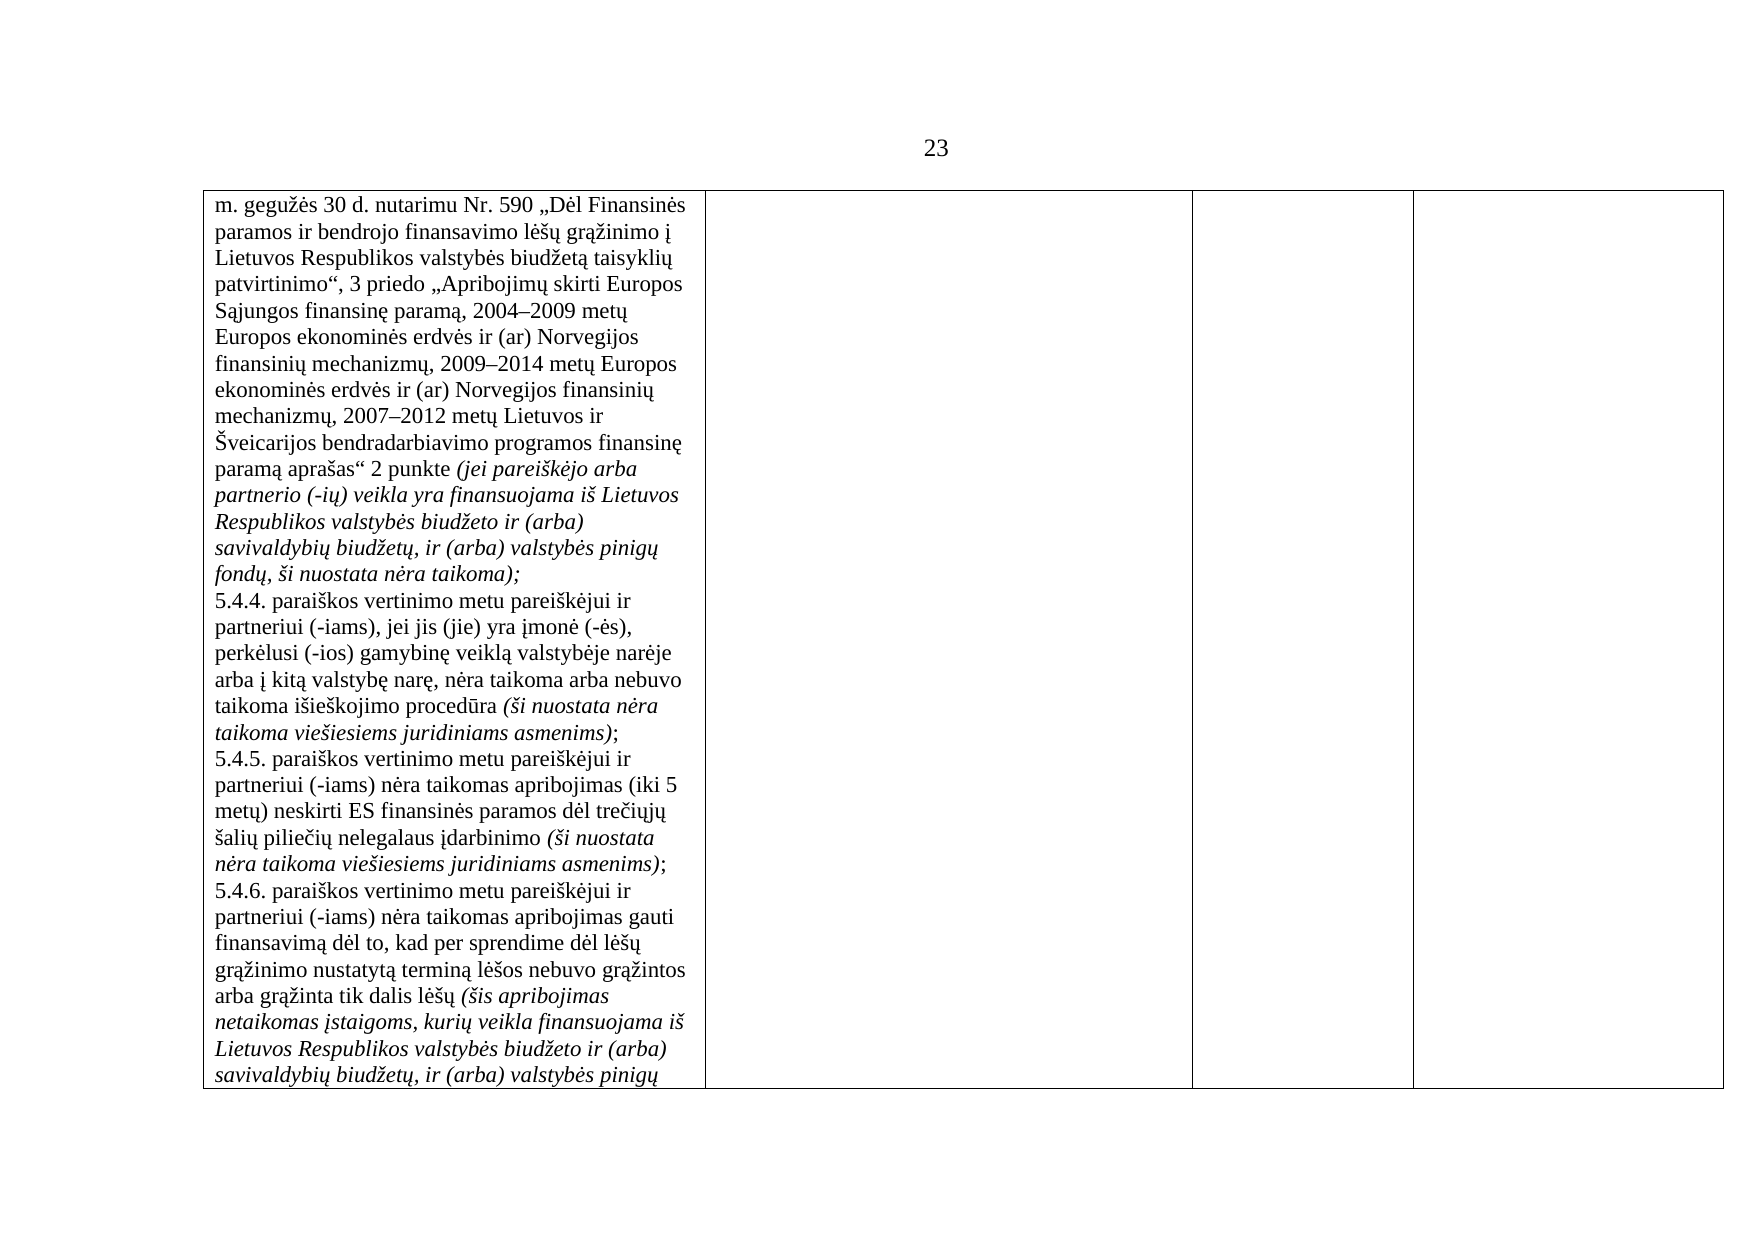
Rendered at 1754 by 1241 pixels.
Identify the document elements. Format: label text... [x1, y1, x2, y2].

table_cell [706, 191, 1192, 1087]
table_cell [1414, 191, 1723, 1087]
table_cell m. gegužės 30 d. nutarimu Nr. 590 „Dėl Finansinės paramos ir bendrojo finansavimo lėšų grąžinimo į Lietuvos Respublikos valstybės biudžetą taisyklių patvirtinimo“, 3 priedo „Apribojimų skirti Europos Sąjungos finansinę paramą, 2004–2009 metų Europos ekonominės erdvės ir (ar) Norvegijos finansinių mechanizmų, 2009–2014 metų Europos ekonominės erdvės ir (ar) Norvegijos finansinių mechanizmų, 2007–2012 metų Lietuvos ir Šveicarijos bendradarbiavimo programos finansinę paramą aprašas“ 2 punkte (jei pareiškėjo arba partnerio (-ių) veikla yra finansuojama iš Lietuvos Respublikos valstybės biudžeto ir (arba) savivaldybių biudžetų, ir (arba) valstybės pinigų fondų, ši nuostata nėra taikoma); 5.4.4. paraiškos vertinimo metu pareiškėjui ir partneriui (-iams), jei jis (jie) yra įmonė (-ės), perkėlusi (-ios) gamybinę veiklą valstybėje narėje arba į kitą valstybę narę, nėra taikoma arba nebuvo taikoma išieškojimo procedūra (ši nuostata nėra taikoma viešiesiems juridiniams asmenims); 5.4.5. paraiškos vertinimo metu pareiškėjui ir partneriui (-iams) nėra taikomas apribojimas (iki 5 metų) neskirti ES finansinės paramos dėl trečiųjų šalių piliečių nelegalaus įdarbinimo (ši nuostata nėra taikoma viešiesiems juridiniams asmenims); 5.4.6. paraiškos vertinimo metu pareiškėjui ir partneriui (-iams) nėra taikomas apribojimas gauti finansavimą dėl to, kad per sprendime dėl lėšų grąžinimo nustatytą terminą lėšos nebuvo grąžintos arba grąžinta tik dalis lėšų (šis apribojimas netaikomas įstaigoms, kurių veikla finansuojama iš Lietuvos Respublikos valstybės biudžeto ir (arba) savivaldybių biudžetų, ir (arba) valstybės pinigų [204, 191, 705, 1087]
table_cell [1193, 191, 1413, 1087]
